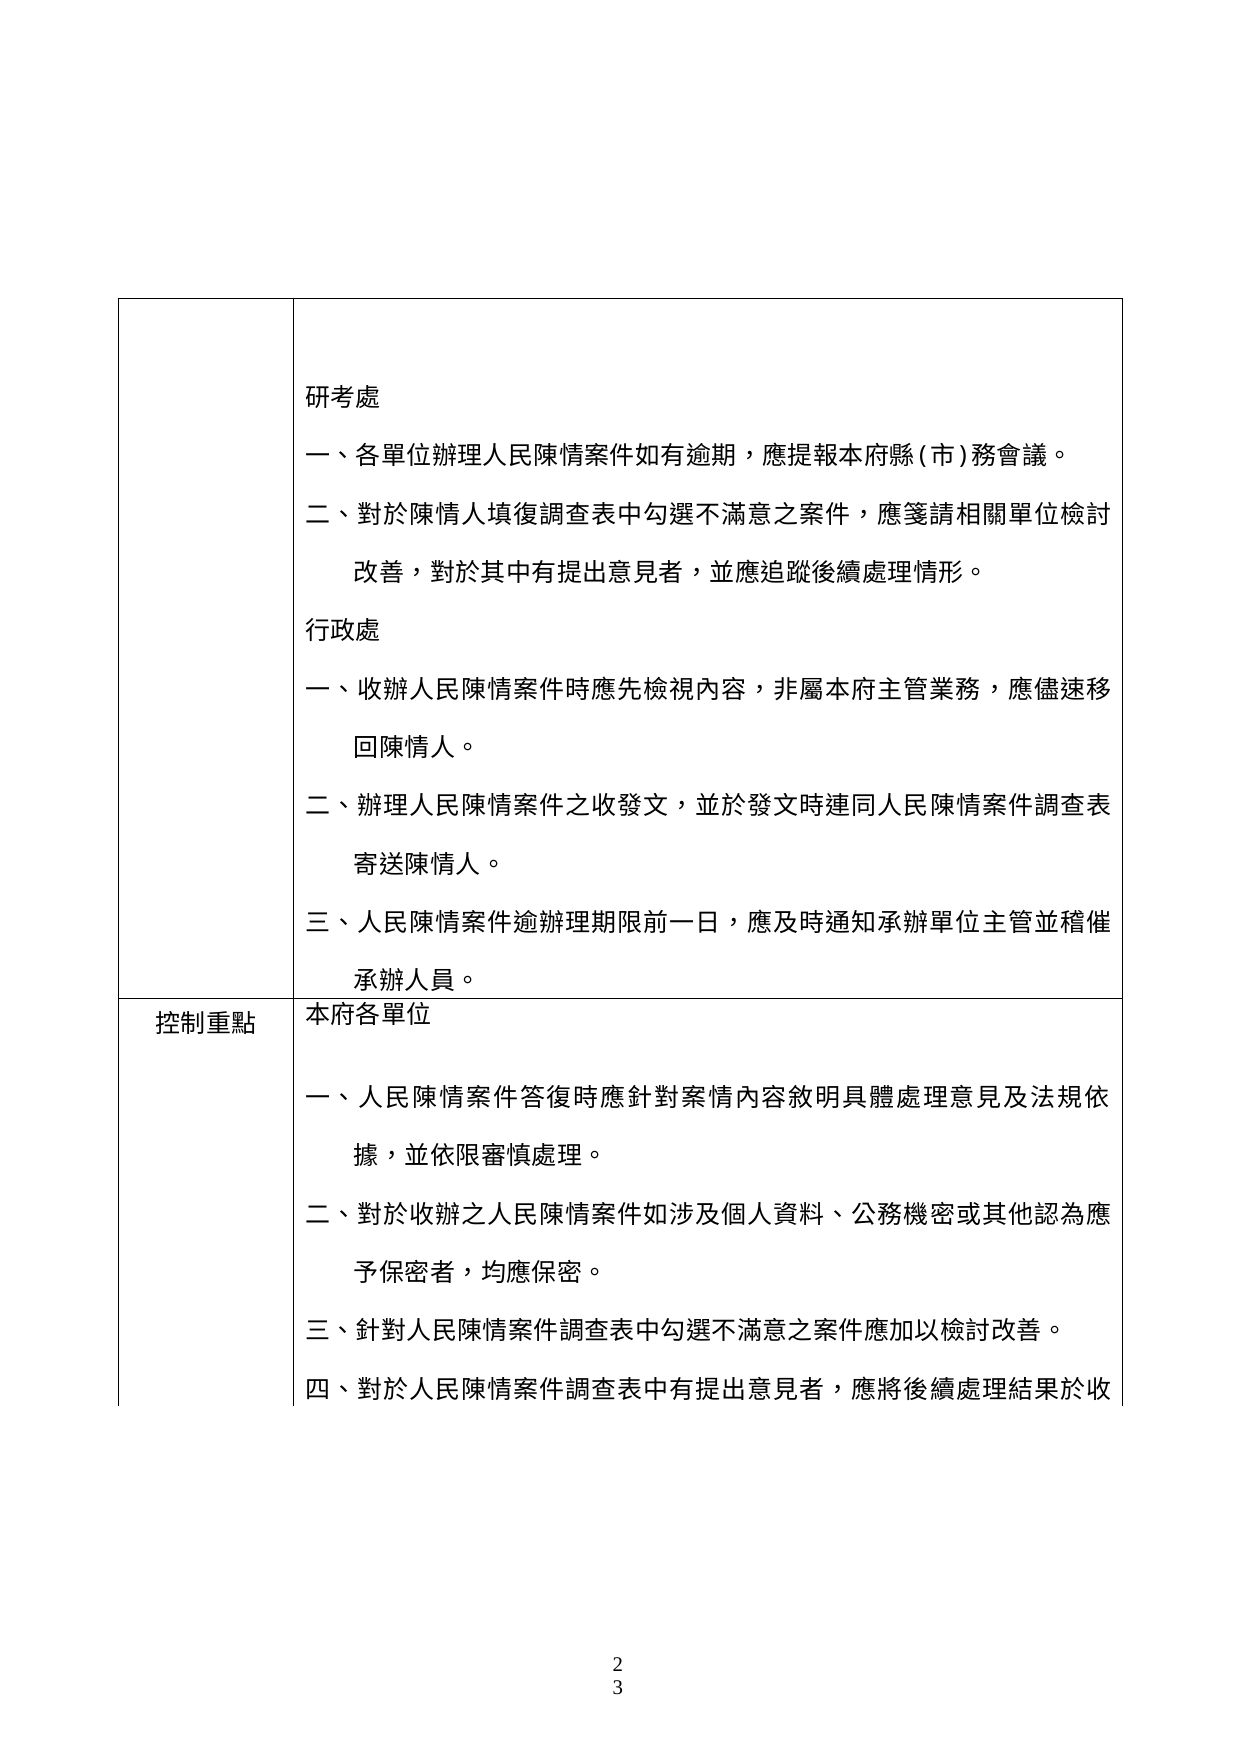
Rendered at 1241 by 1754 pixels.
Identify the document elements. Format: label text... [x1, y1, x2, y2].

table_cell 研考處 一、各單位辦理人民陳情案件如有逾期，應提報本府縣(市)務會議。 二、對於陳情人填復調查表中勾選不滿意之案件，應箋請相關單位檢討改善，對於其中有提出意見者，並應追蹤後續處理情形。 行政處 一、收辦人民陳情案件時應先檢視內容，非屬本府主管業務，應儘速移回陳情人。 二、辦理人民陳情案件之收發文，並於發文時連同人民陳情案件調查表寄送陳情人。 三、人民陳情案件逾辦理期限前一日，應及時通知承辦單位主管並稽催承辦人員。 [294, 299, 1122, 998]
table_cell [119, 299, 293, 998]
table_cell 控制重點 [119, 999, 293, 1406]
table_cell 本府各單位 一、人民陳情案件答復時應針對案情內容敘明具體處理意見及法規依據，並依限審慎處理。 二、對於收辦之人民陳情案件如涉及個人資料、公務機密或其他認為應予保密者，均應保密。 三、針對人民陳情案件調查表中勾選不滿意之案件應加以檢討改善。 四、對於人民陳情案件調查表中有提出意見者，應將後續處理結果於收 [294, 999, 1122, 1406]
